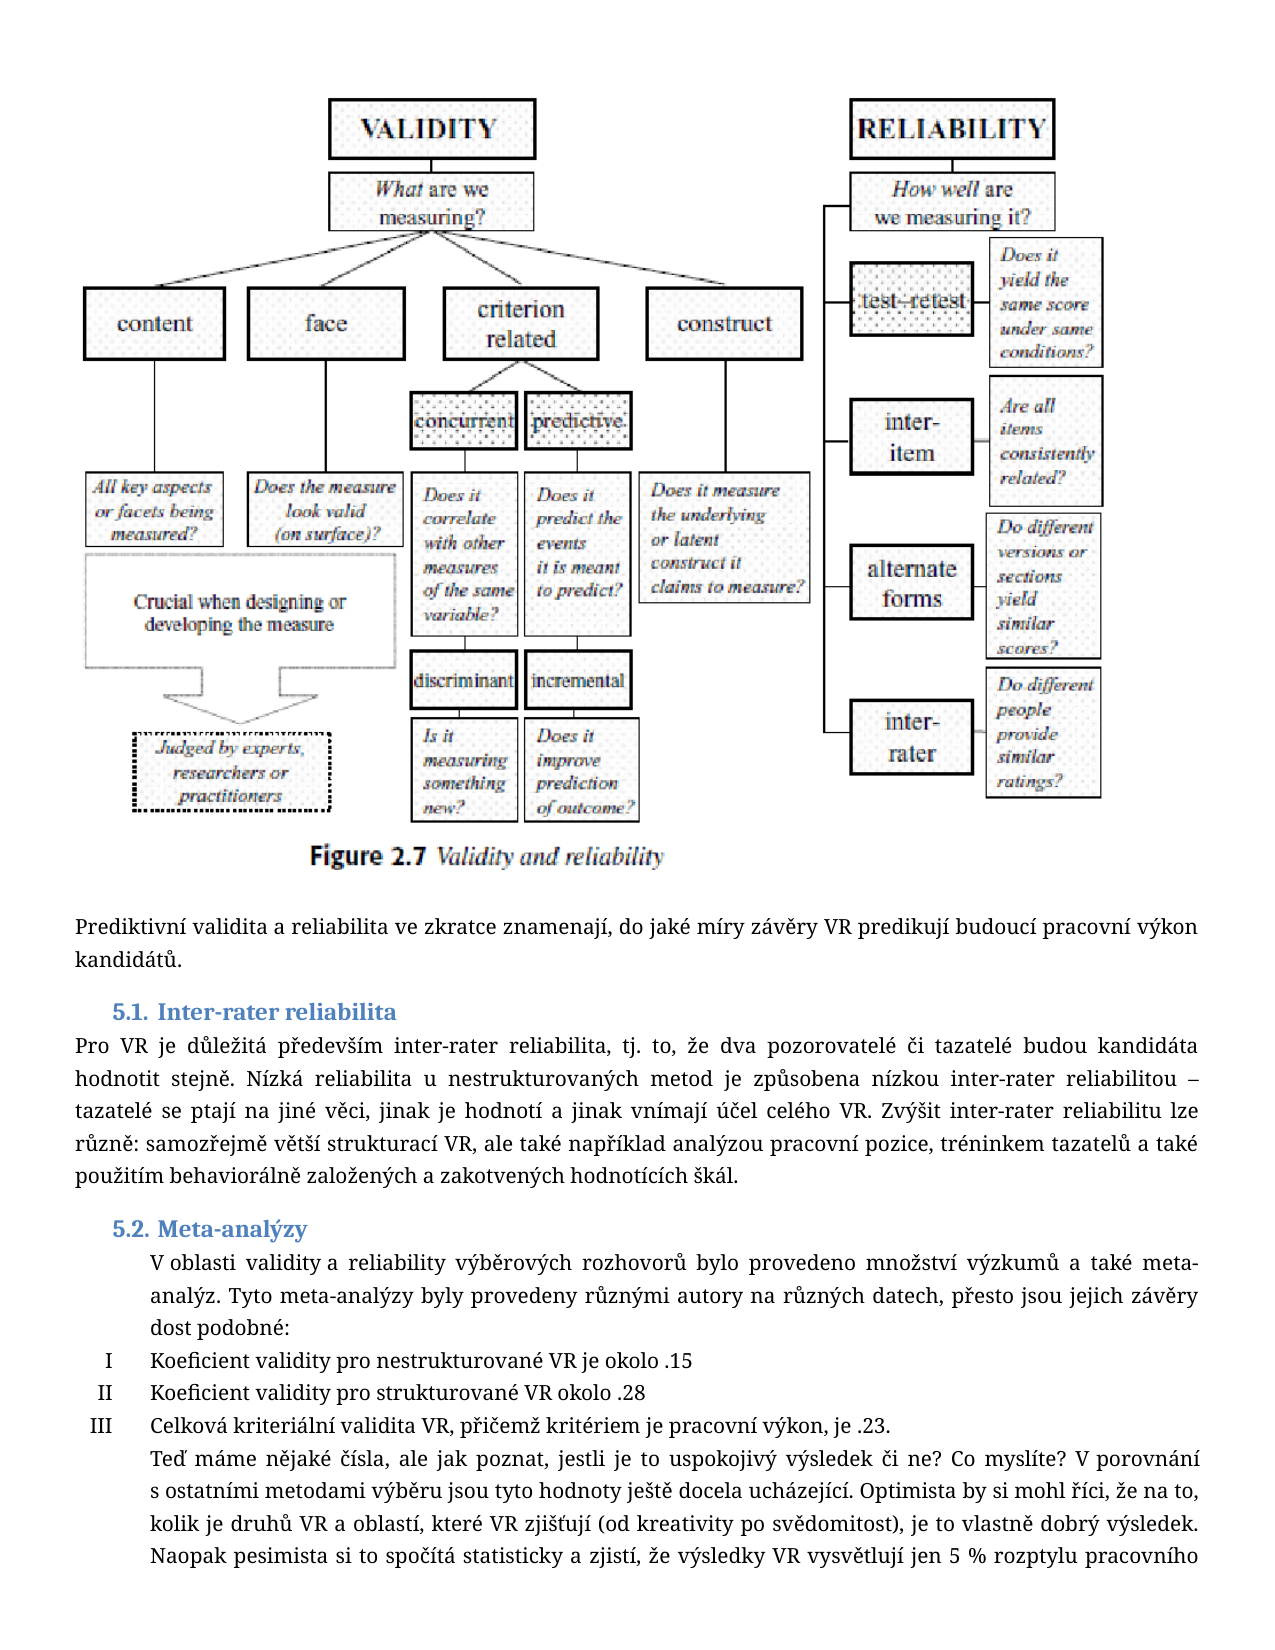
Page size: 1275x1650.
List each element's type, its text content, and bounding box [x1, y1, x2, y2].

subtitle Inter-rater reliabilita [112, 998, 1200, 1027]
list Koeficient validity pro nestrukturované VR je okolo .15 [112, 1346, 1200, 1374]
text V oblasti validity a reliability výběrových rozhovorů bylo provedeno množství výzkumů a také meta-analýz. Tyto meta-analýzy byly provedeny různými autory na různých datech, přesto jsou jejich závěry dost podobné: [150, 1248, 1200, 1342]
subtitle Meta-analýzy [112, 1215, 1200, 1244]
text Prediktivní validita a reliabilita ve zkratce znamenají, do jaké míry závěry VR predikují budoucí pracovní výkon kandidátů. [75, 912, 1200, 973]
list Koeficient validity pro strukturované VR okolo .28 [112, 1378, 1200, 1407]
text Teď máme nějaké čísla, ale jak poznat, jestli je to uspokojivý výsledek či ne? Co myslíte? V porovnání s ostatními metodami výběru jsou tyto hodnoty ještě docela ucházející. Optimista by si mohl říci, že na to, kolik je druhů VR a oblastí, které VR zjišťují (od kreativity po svědomitost), je to vlastně dobrý výsledek. Naopak pesimista si to spočítá statisticky a zjistí, že výsledky VR vysvětlují jen 5 % rozptylu pracovního [150, 1444, 1200, 1570]
list Celková kriteriální validita VR, přičemž kritériem je pracovní výkon, je .23. [112, 1411, 1200, 1439]
picture [75, 75, 1153, 902]
text Pro VR je důležitá především inter-rater reliabilita, tj. to, že dva pozorovatelé či tazatelé budou kandidáta hodnotit stejně. Nízká reliabilita u nestrukturovaných metod je způsobena nízkou inter-rater reliabilitou – tazatelé se ptají na jiné věci, jinak je hodnotí a jinak vnímají účel celého VR. Zvýšit inter-rater reliabilitu lze různě: samozřejmě větší strukturací VR, ale také například analýzou pracovní pozice, tréninkem tazatelů a také použitím behaviorálně založených a zakotvených hodnotících škál. [75, 1031, 1200, 1190]
